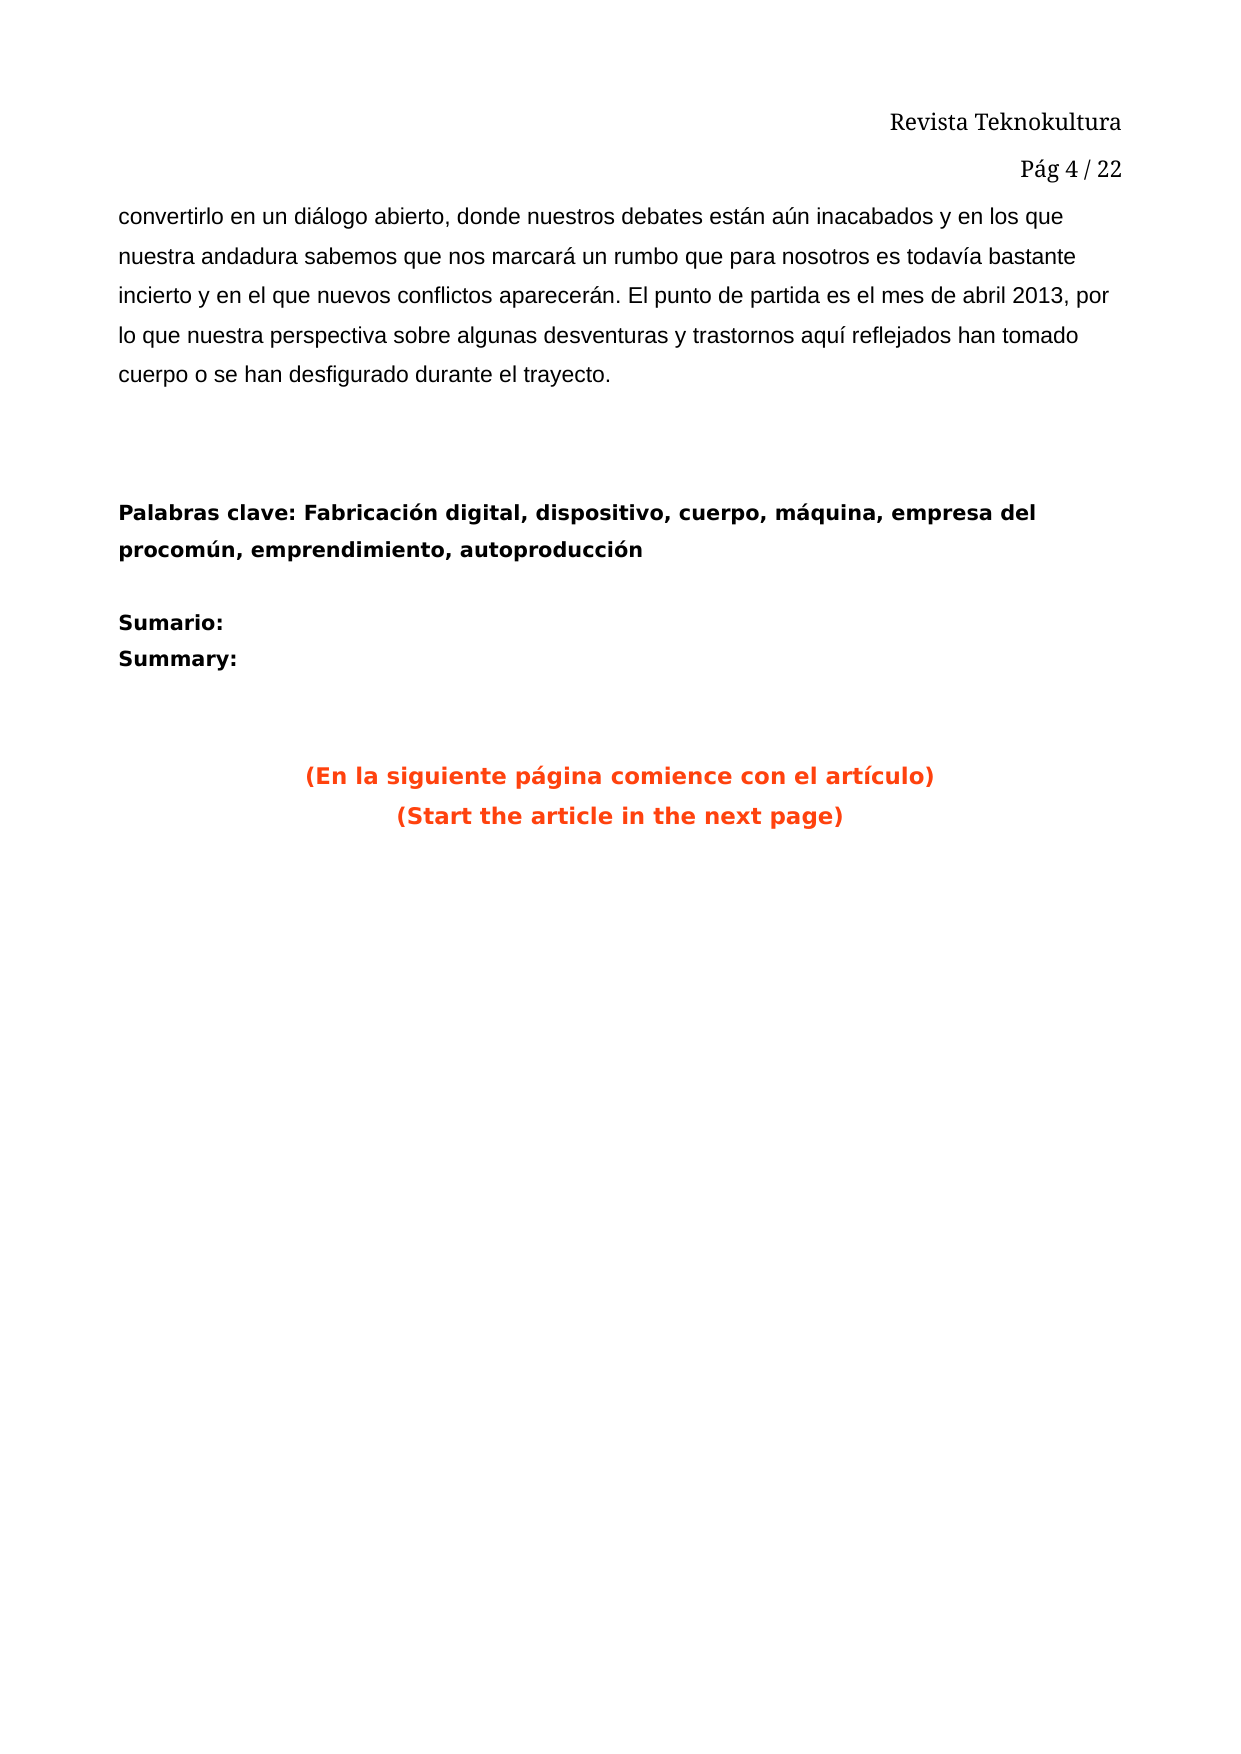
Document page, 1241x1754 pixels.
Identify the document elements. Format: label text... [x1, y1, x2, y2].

text (En la siguiente página comience con el artículo) [118, 763, 1122, 790]
text Summary: [118, 647, 1122, 671]
text (Start the article in the next page) [118, 803, 1122, 830]
text Palabras clave: Fabricación digital, dispositivo, cuerpo, máquina, empresa del procomún, emprendimiento, autoproducción [118, 501, 1122, 562]
text convertirlo en un diálogo abierto, donde nuestros debates están aún inacabados y en los que nuestra andadura sabemos que nos marcará un rumbo que para nosotros es todavía bastante incierto y en el que nuevos conflictos aparecerán. El punto de partida es el mes de abril 2013, por lo que nuestra perspectiva sobre algunas desventuras y trastornos aquí reflejados han tomado cuerpo o se han desfigurado durante el trayecto. [118, 203, 1122, 387]
text Sumario: [118, 611, 1122, 635]
